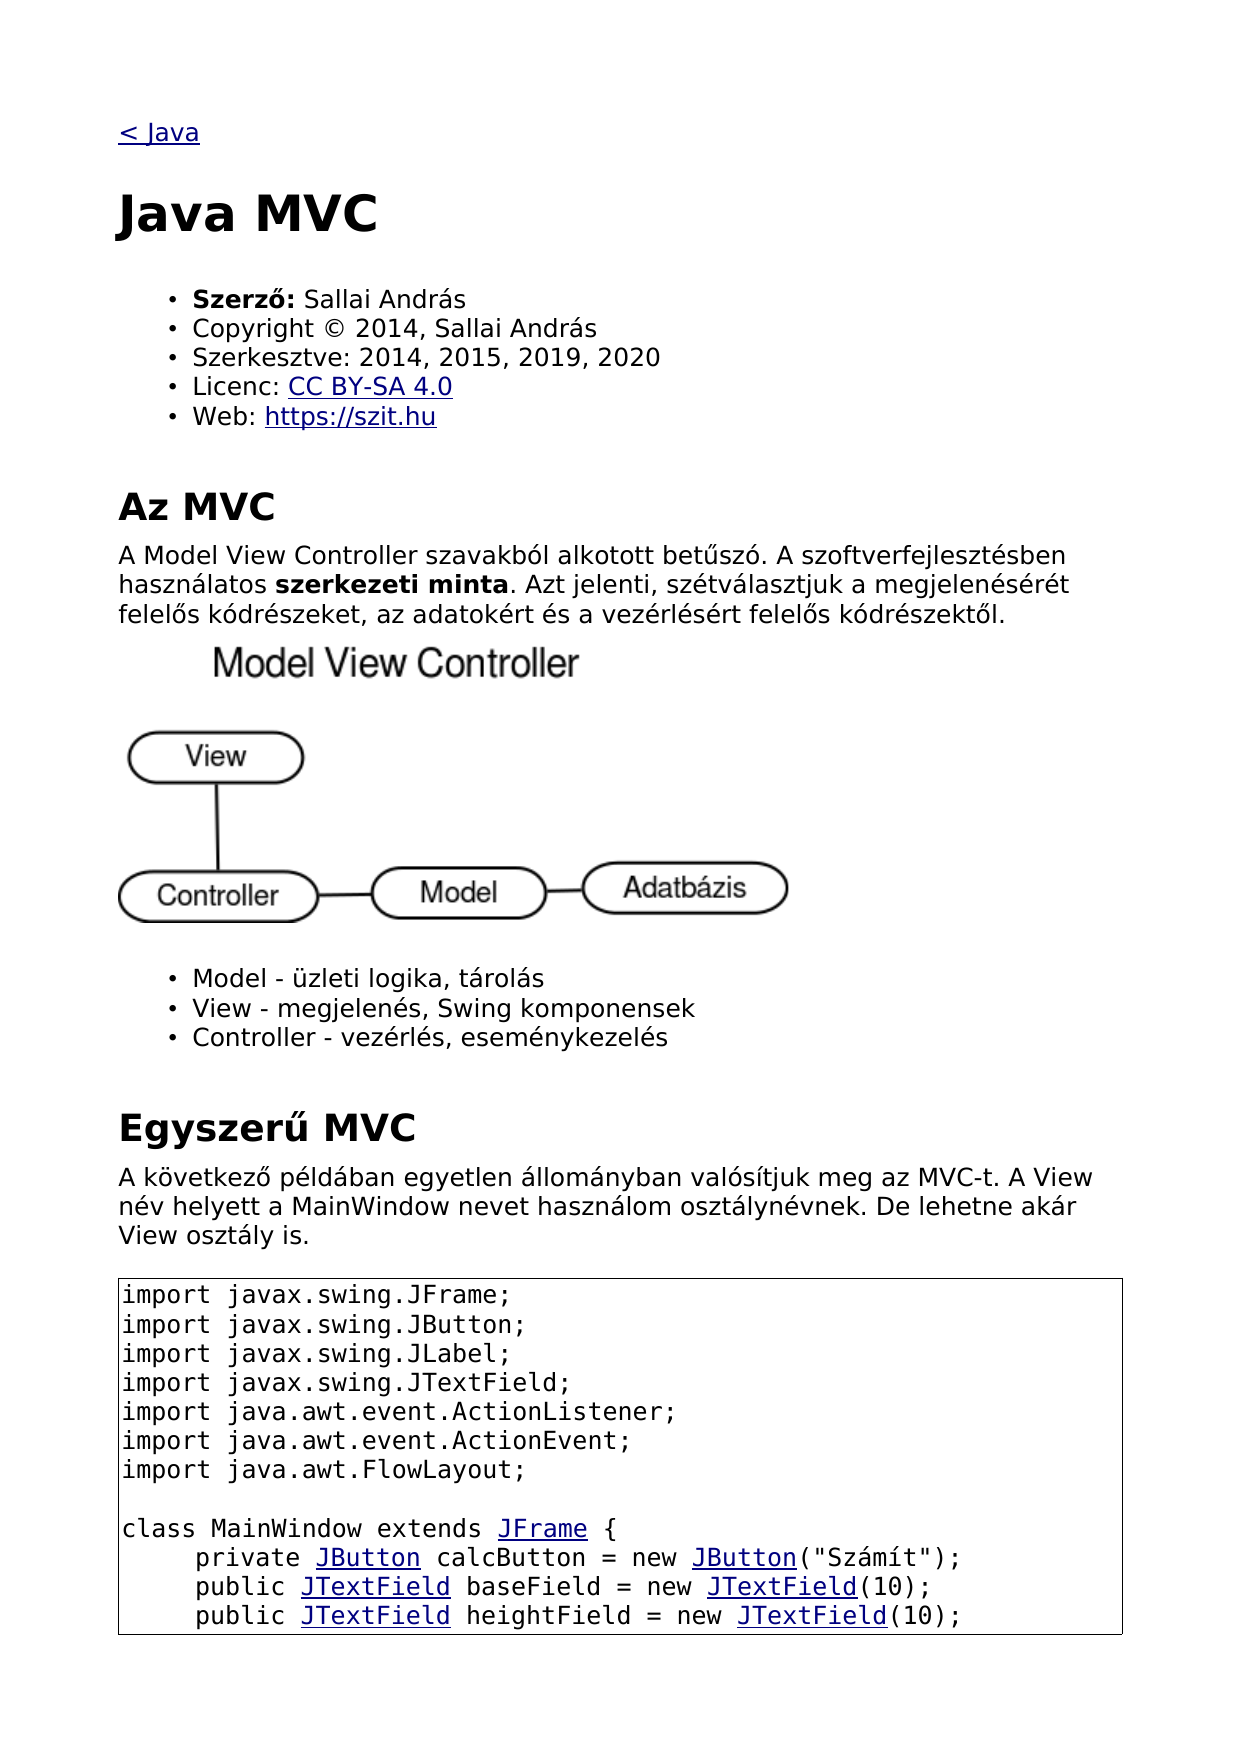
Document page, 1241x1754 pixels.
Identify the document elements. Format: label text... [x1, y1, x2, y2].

list Szerző: Sallai András [177, 285, 1122, 314]
list Controller - vezérlés, eseménykezelés [177, 1023, 1122, 1052]
list Licenc: CC BY-SA 4.0 [177, 372, 1122, 402]
subtitle Egyszerű MVC [118, 1107, 1122, 1150]
text < Java [118, 118, 1122, 147]
subtitle Java MVC [118, 185, 1122, 243]
picture [118, 641, 789, 923]
list Copyright © 2014, Sallai András [177, 314, 1122, 343]
text A Model View Controller szavakból alkotott betűszó. A szoftverfejlesztésben használatos szerkezeti minta. Azt jelenti, szétválasztjuk a megjelenésérét felelős kódrészeket, az adatokért és a vezérlésért felelős kódrészektől. [118, 541, 1122, 629]
subtitle Az MVC [118, 485, 1122, 529]
table_header import javax.swing.JFrame; import javax.swing.JButton; import javax.swing.JLabel; import javax.swing.JTextField; import java.awt.event.ActionListener; import java.awt.event.ActionEvent; import java.awt.FlowLayout; class MainWindow extends JFrame { private JButton calcButton = new JButton("Számít"); public JTextField baseField = new JTextField(10); public JTextField heightField = new JTextField(10); [119, 1279, 1122, 1633]
list Model - üzleti logika, tárolás [177, 965, 1122, 994]
list Szerkesztve: 2014, 2015, 2019, 2020 [177, 343, 1122, 372]
list Web: https://szit.hu [177, 402, 1122, 431]
list View - megjelenés, Swing komponensek [177, 994, 1122, 1023]
text A következő példában egyetlen állományban valósítjuk meg az MVC-t. A View név helyett a MainWindow nevet használom osztálynévnek. De lehetne akár View osztály is. [118, 1163, 1122, 1250]
